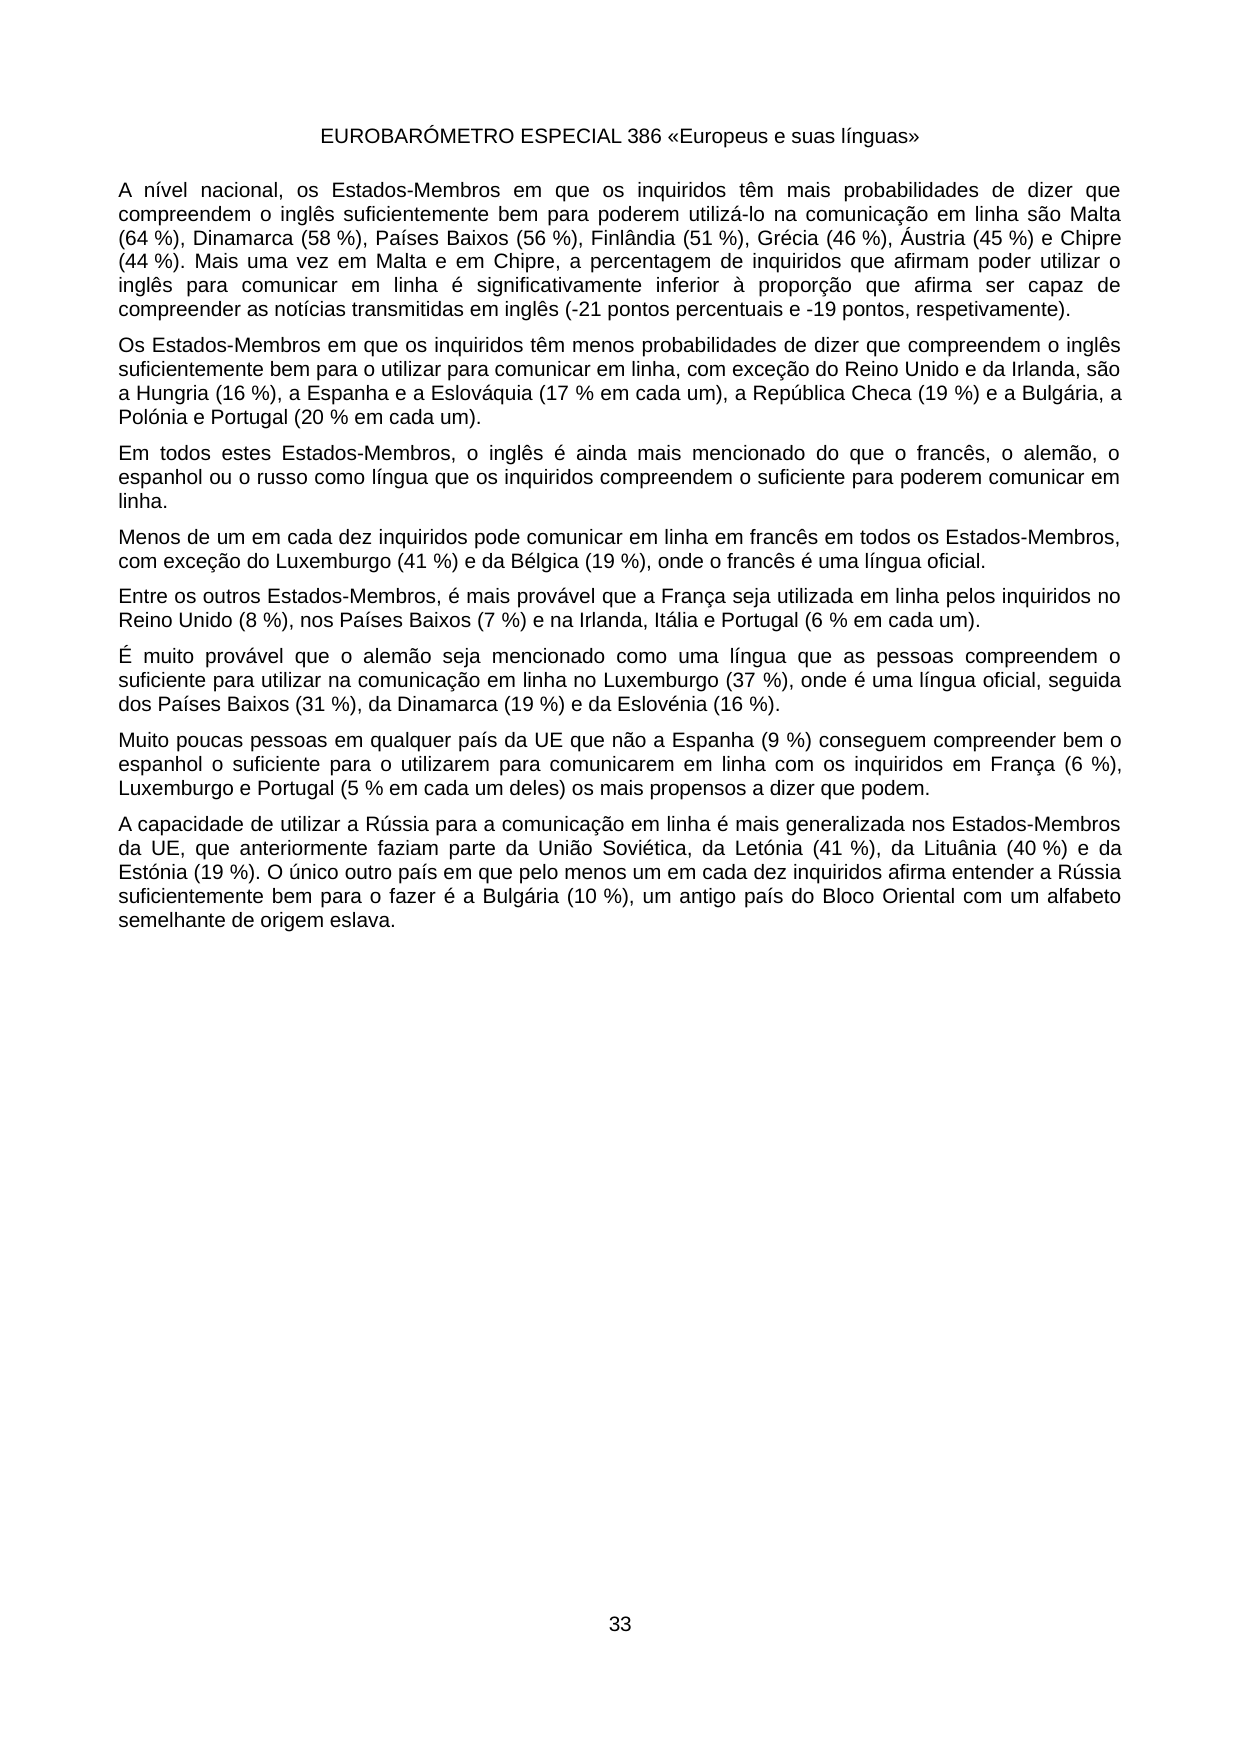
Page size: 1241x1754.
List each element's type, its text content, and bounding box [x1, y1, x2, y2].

text Entre os outros Estados-Membros, é mais provável que a França seja utilizada em linha pelos inquiridos no Reino Unido (8 %), nos Países Baixos (7 %) e na Irlanda, Itália e Portugal (6 % em cada um). [118, 584, 1122, 632]
text Muito poucas pessoas em qualquer país da UE que não a Espanha (9 %) conseguem compreender bem o espanhol o suficiente para o utilizarem para comunicarem em linha com os inquiridos em França (6 %), Luxemburgo e Portugal (5 % em cada um deles) os mais propensos a dizer que podem. [118, 728, 1122, 800]
text A capacidade de utilizar a Rússia para a comunicação em linha é mais generalizada nos Estados-Membros da UE, que anteriormente faziam parte da União Soviética, da Letónia (41 %), da Lituânia (40 %) e da Estónia (19 %). O único outro país em que pelo menos um em cada dez inquiridos afirma entender a Rússia suficientemente bem para o fazer é a Bulgária (10 %), um antigo país do Bloco Oriental com um alfabeto semelhante de origem eslava. [118, 812, 1122, 931]
text Os Estados-Membros em que os inquiridos têm menos probabilidades de dizer que compreendem o inglês suficientemente bem para o utilizar para comunicar em linha, com exceção do Reino Unido e da Irlanda, são a Hungria (16 %), a Espanha e a Eslováquia (17 % em cada um), a República Checa (19 %) e a Bulgária, a Polónia e Portugal (20 % em cada um). [118, 333, 1122, 429]
text Menos de um em cada dez inquiridos pode comunicar em linha em francês em todos os Estados-Membros, com exceção do Luxemburgo (41 %) e da Bélgica (19 %), onde o francês é uma língua oficial. [118, 524, 1122, 572]
text A nível nacional, os Estados-Membros em que os inquiridos têm mais probabilidades de dizer que compreendem o inglês suficientemente bem para poderem utilizá-lo na comunicação em linha são Malta (64 %), Dinamarca (58 %), Países Baixos (56 %), Finlândia (51 %), Grécia (46 %), Áustria (45 %) e Chipre (44 %). Mais uma vez em Malta e em Chipre, a percentagem de inquiridos que afirmam poder utilizar o inglês para comunicar em linha é significativamente inferior à proporção que afirma ser capaz de compreender as notícias transmitidas em inglês (-21 pontos percentuais e -19 pontos, respetivamente). [118, 177, 1122, 321]
text Em todos estes Estados-Membros, o inglês é ainda mais mencionado do que o francês, o alemão, o espanhol ou o russo como língua que os inquiridos compreendem o suficiente para poderem comunicar em linha. [118, 441, 1122, 513]
text É muito provável que o alemão seja mencionado como uma língua que as pessoas compreendem o suficiente para utilizar na comunicação em linha no Luxemburgo (37 %), onde é uma língua oficial, seguida dos Países Baixos (31 %), da Dinamarca (19 %) e da Eslovénia (16 %). [118, 644, 1122, 716]
